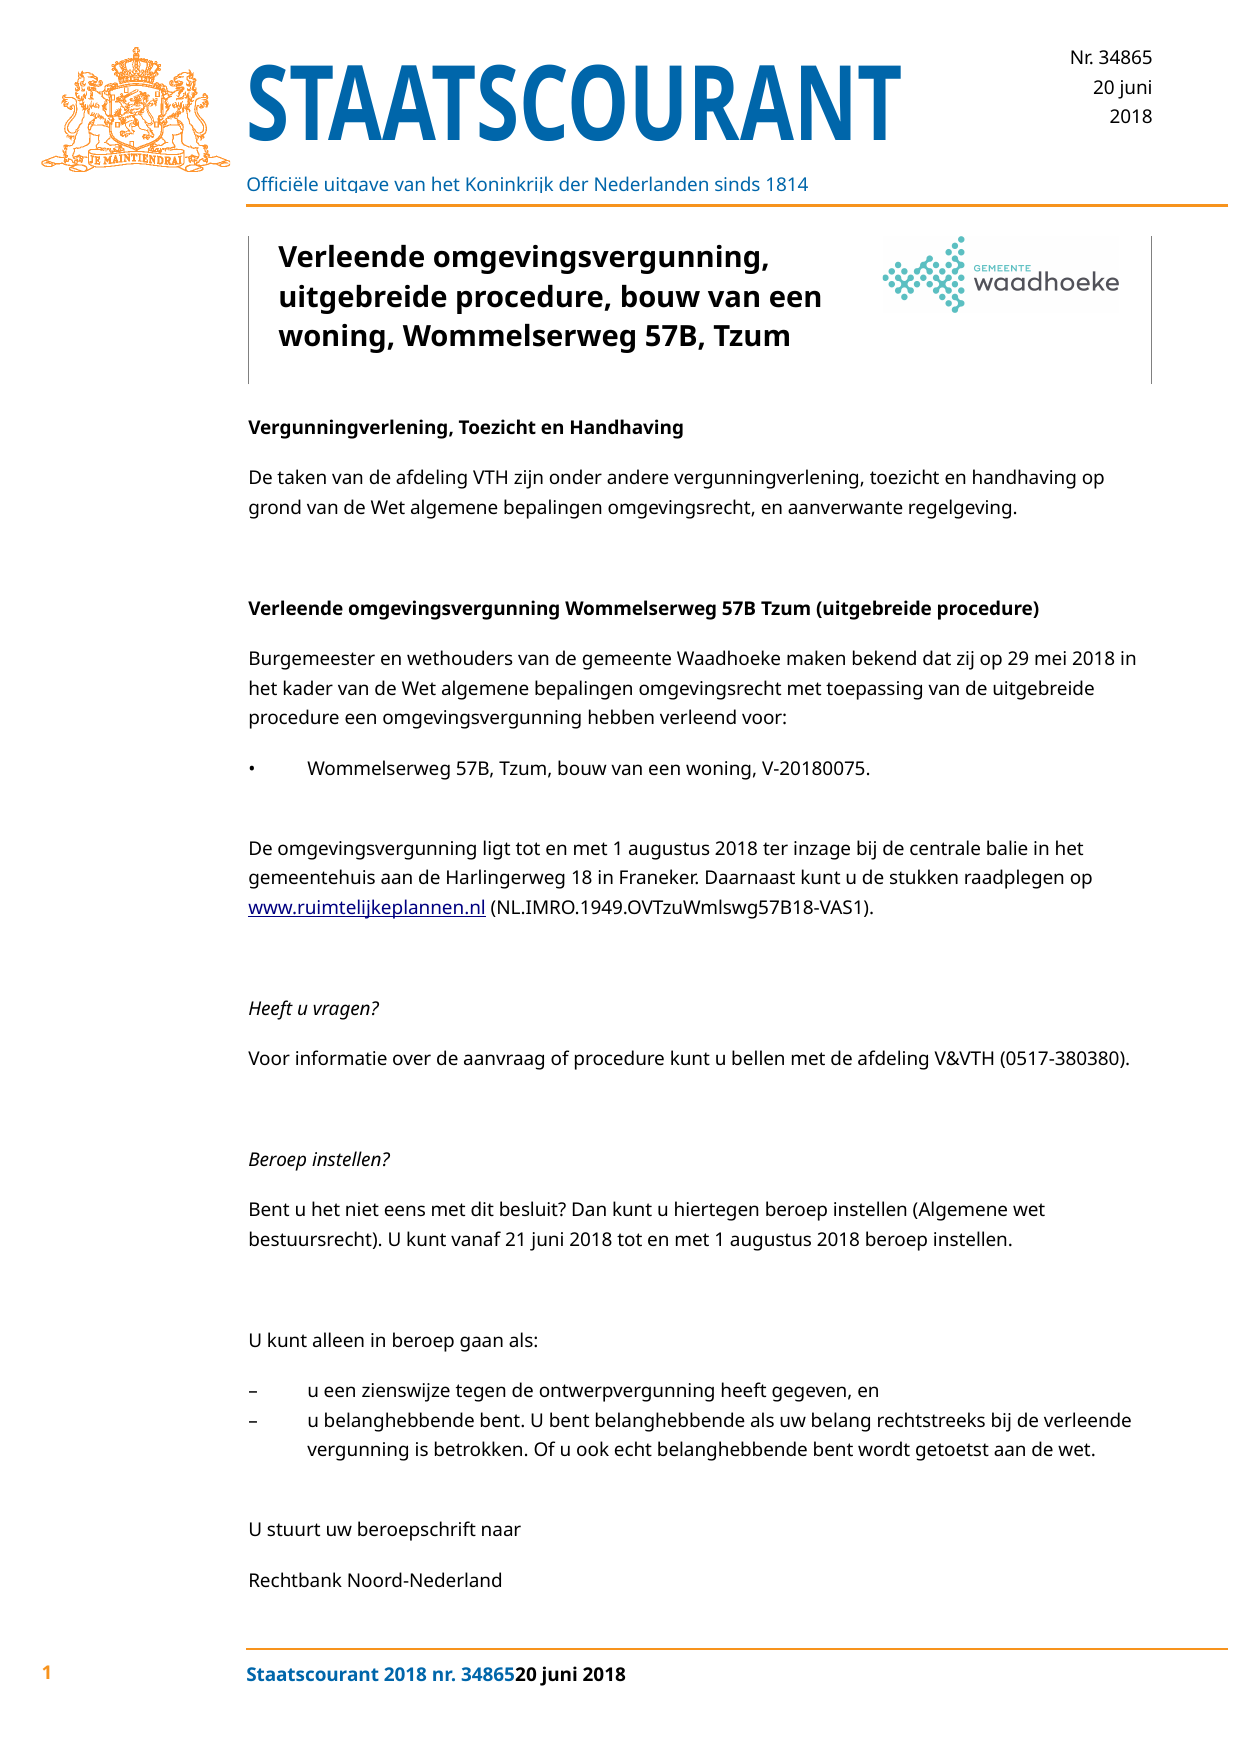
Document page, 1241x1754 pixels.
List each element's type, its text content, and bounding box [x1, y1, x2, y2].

text De taken van de afdeling VTH zijn onder andere vergunningverlening, toezicht en handhaving op grond van de Wet algemene bepalingen omgevingsrecht, en aanverwante regelgeving. [248, 464, 1152, 520]
list Wommelserweg 57B, Tzum, bouw van een woning, V-20180075. [248, 755, 1152, 781]
text Vergunningverlening, Toezicht en Handhaving [248, 414, 1152, 440]
table_header [850, 313, 1151, 384]
text Rechtbank Noord-Nederland [248, 1567, 1152, 1593]
picture [41, 47, 231, 172]
text U stuurt uw beroepschrift naar [248, 1516, 1152, 1542]
text De omgevingsvergunning ligt tot en met 1 augustus 2018 ter inzage bij de centrale balie in het gemeentehuis aan de Harlingerweg 18 in Franeker. Daarnaast kunt u de stukken raadplegen op www.ruimtelijkeplannen.nl (NL.IMRO.1949.OVTzuWmlswg57B18-VAS1). [248, 835, 1152, 920]
text Beroep instellen? [248, 1146, 1152, 1172]
picture [882, 236, 1119, 313]
list u een zienswijze tegen de ontwerpvergunning heeft gegeven, en [248, 1377, 1152, 1403]
text Heeft u vragen? [248, 995, 1152, 1021]
text Voor informatie over de aanvraag of procedure kunt u bellen met de afdeling V&VTH (0517-380380). [248, 1045, 1152, 1071]
text U kunt alleen in beroep gaan als: [248, 1327, 1152, 1353]
text Bent u het niet eens met dit besluit? Dan kunt u hiertegen beroep instellen (Algemene wet bestuursrecht). U kunt vanaf 21 juni 2018 tot en met 1 augustus 2018 beroep instellen. [248, 1196, 1152, 1252]
table_header [1119, 236, 1151, 312]
list u belanghebbende bent. U bent belanghebbende als uw belang rechtstreeks bij de verleende vergunning is betrokken. Of u ook echt belanghebbende bent wordt getoetst aan de wet. [248, 1407, 1152, 1462]
table_header [850, 236, 882, 312]
text Burgemeester en wethouders van de gemeente Waadhoeke maken bekend dat zij op 29 mei 2018 in het kader van de Wet algemene bepalingen omgevingsrecht met toepassing van de uitgebreide procedure een omgevingsvergunning hebben verleend voor: [248, 645, 1152, 730]
text Verleende omgevingsvergunning Wommelserweg 57B Tzum (uitgebreide procedure) [248, 595, 1152, 621]
table_header Verleende omgevingsvergunning, uitgebreide procedure, bouw van een woning, Wommelserweg 57B, Tzum [249, 236, 850, 384]
